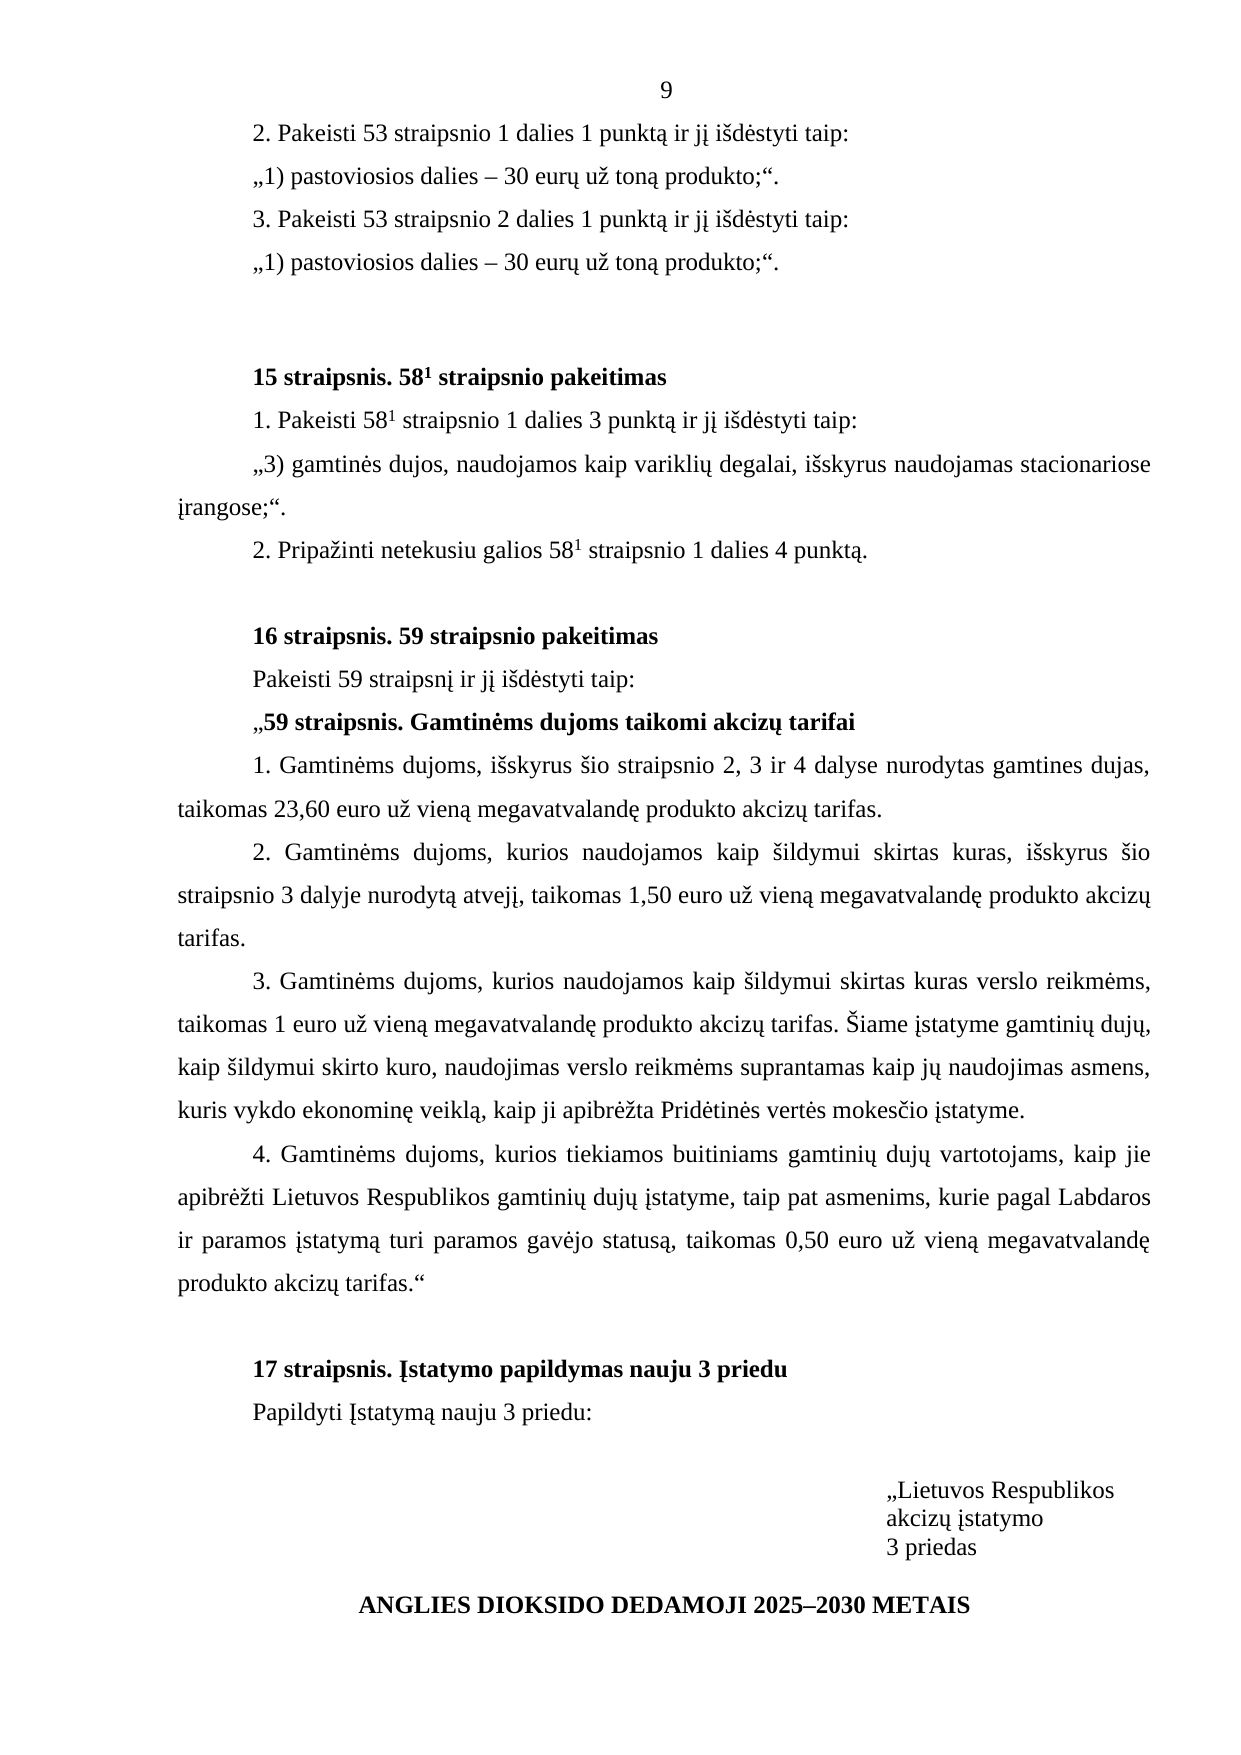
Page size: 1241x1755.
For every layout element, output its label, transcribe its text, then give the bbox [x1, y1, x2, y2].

text „59 straipsnis. Gamtinėms dujoms taikomi akcizų tarifai [177, 707, 1152, 736]
text 16 straipsnis. 59 straipsnio pakeitimas [177, 621, 1152, 650]
text „1) pastoviosios dalies – 30 eurų už toną produkto;“. [177, 161, 1152, 190]
text „3) gamtinės dujos, naudojamos kaip variklių degalai, išskyrus naudojamas stacionariose įrangose;“. [177, 449, 1152, 521]
text 2. Pripažinti netekusiu galios 581 straipsnio 1 dalies 4 punktą. [177, 535, 1152, 564]
text 3. Gamtinėms dujoms, kurios naudojamos kaip šildymui skirtas kuras verslo reikmėms, taikomas 1 euro už vieną megavatvalandę produkto akcizų tarifas. Šiame įstatyme gamtinių dujų, kaip šildymui skirto kuro, naudojimas verslo reikmėms suprantamas kaip jų naudojimas asmens, kuris vykdo ekonominę veiklą, kaip ji apibrėžta Pridėtinės vertės mokesčio įstatyme. [177, 966, 1152, 1124]
text 2. Pakeisti 53 straipsnio 1 dalies 1 punktą ir jį išdėstyti taip: [177, 118, 1152, 147]
text „1) pastoviosios dalies – 30 eurų už toną produkto;“. [177, 247, 1152, 276]
text 4. Gamtinėms dujoms, kurios tiekiamos buitiniams gamtinių dujų vartotojams, kaip jie apibrėžti Lietuvos Respublikos gamtinių dujų įstatyme, taip pat asmenims, kurie pagal Labdaros ir paramos įstatymą turi paramos gavėjo statusą, taikomas 0,50 euro už vieną megavatvalandę produkto akcizų tarifas.“ [177, 1139, 1152, 1297]
text Pakeisti 59 straipsnį ir jį išdėstyti taip: [177, 664, 1152, 693]
text ANGLIES DIOKSIDO DEDAMOJI 2025–2030 METAIS [177, 1590, 1152, 1618]
text 3 priedas [177, 1532, 1152, 1561]
text 2. Gamtinėms dujoms, kurios naudojamos kaip šildymui skirtas kuras, išskyrus šio straipsnio 3 dalyje nurodytą atvejį, taikomas 1,50 euro už vieną megavatvalandę produkto akcizų tarifas. [177, 837, 1152, 952]
text 1. Gamtinėms dujoms, išskyrus šio straipsnio 2, 3 ir 4 dalyse nurodytas gamtines dujas, taikomas 23,60 euro už vieną megavatvalandę produkto akcizų tarifas. [177, 751, 1152, 822]
text 17 straipsnis. Įstatymo papildymas nauju 3 priedu [177, 1354, 1152, 1383]
text 3. Pakeisti 53 straipsnio 2 dalies 1 punktą ir jį išdėstyti taip: [177, 204, 1152, 233]
text akcizų įstatymo [177, 1503, 1152, 1532]
text 15 straipsnis. 581 straipsnio pakeitimas [177, 362, 1152, 391]
text 1. Pakeisti 581 straipsnio 1 dalies 3 punktą ir jį išdėstyti taip: [177, 406, 1152, 434]
text „Lietuvos Respublikos [177, 1475, 1152, 1503]
text Papildyti Įstatymą nauju 3 priedu: [177, 1397, 1152, 1426]
